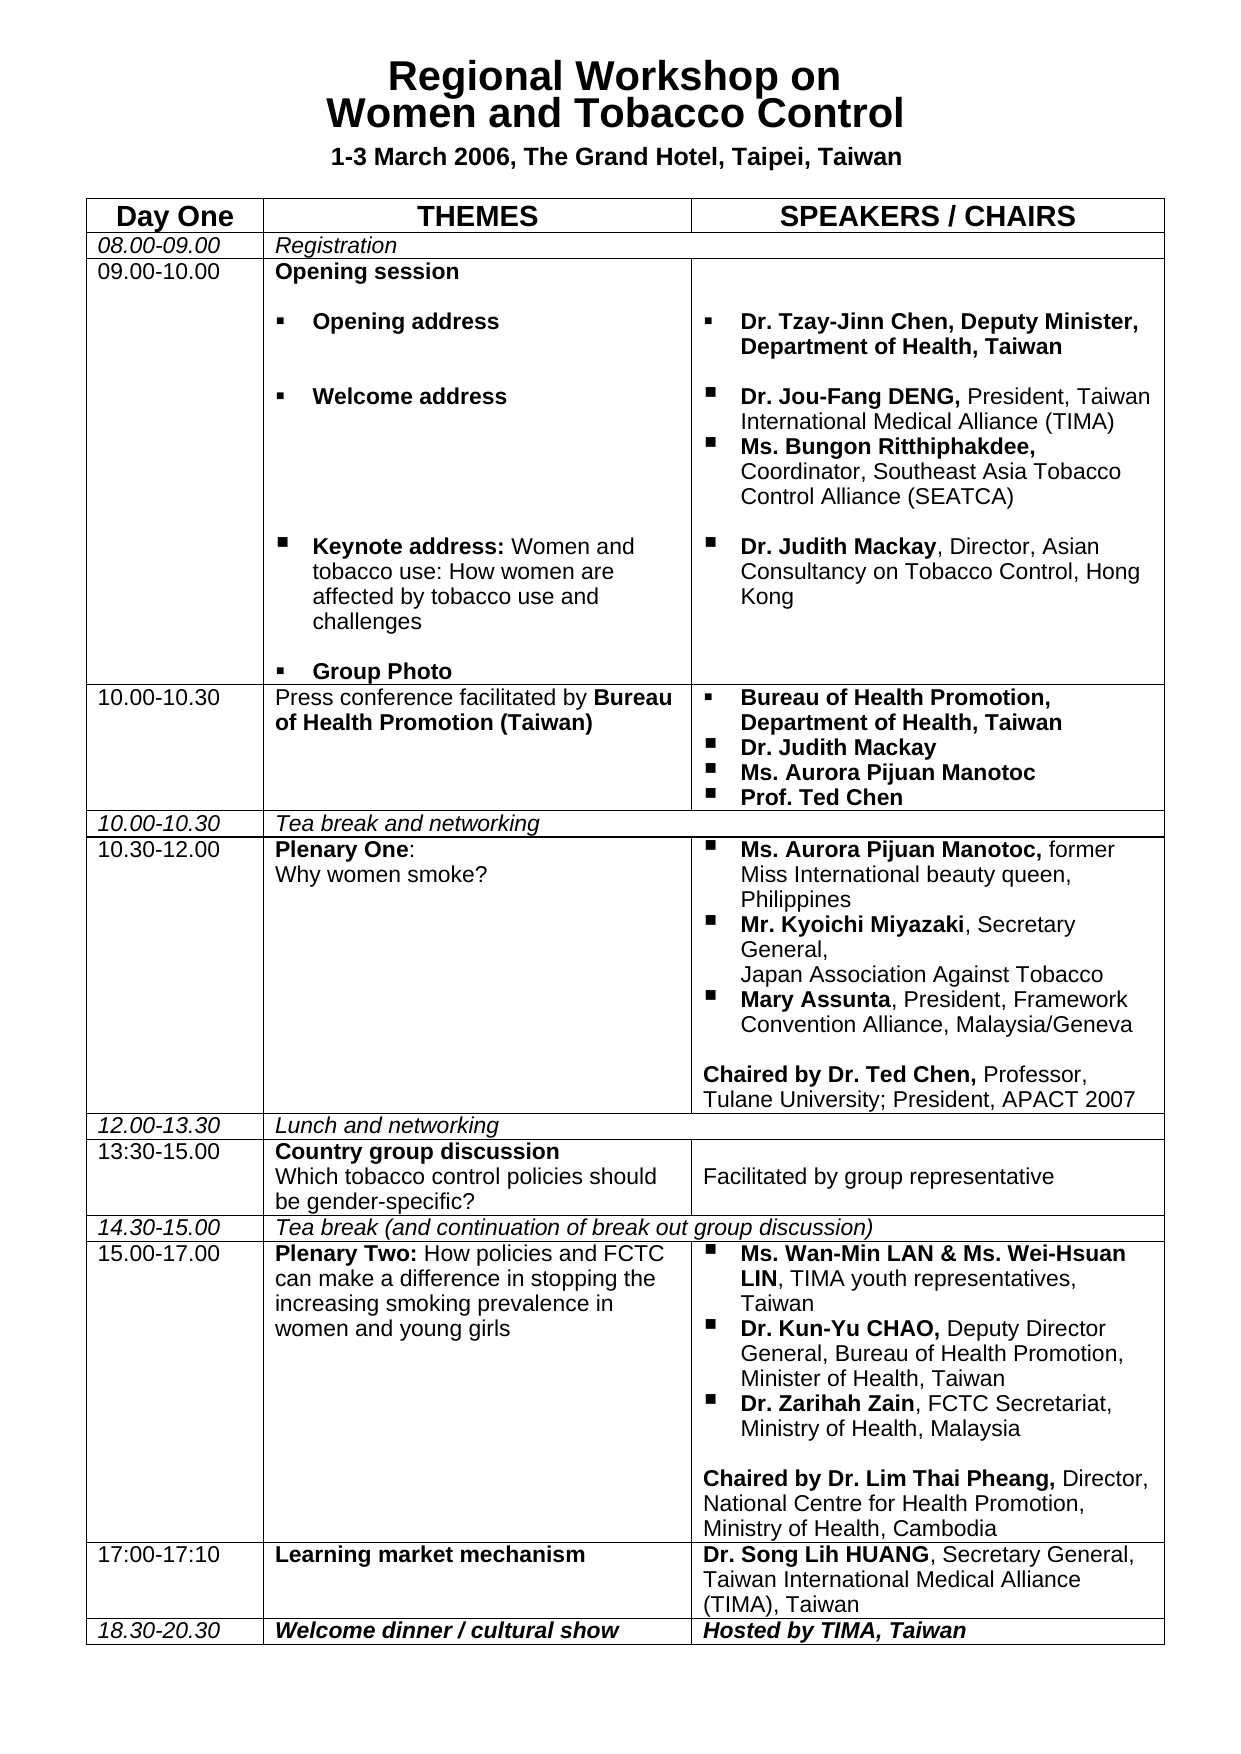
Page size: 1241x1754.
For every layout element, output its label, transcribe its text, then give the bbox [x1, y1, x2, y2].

text Regional Workshop on [90, 60, 1151, 98]
table_cell 10.00-10.30 [87, 685, 263, 810]
text 1-3 March 2006, The Grand Hotel, Taipei, Taiwan [90, 135, 1151, 173]
table_cell Dr. Song Lih HUANG, Secretary General, Taiwan International Medical Alliance (TIMA), Taiwan [692, 1543, 1164, 1618]
table_cell Country group discussion Which tobacco control policies should be gender-specific? [264, 1140, 691, 1214]
table_cell Welcome dinner / cultural show [264, 1619, 691, 1644]
table_cell Lunch and networking [264, 1114, 1164, 1138]
table_cell Press conference facilitated by Bureau of Health Promotion (Taiwan) [264, 685, 691, 810]
table_cell 18.30-20.30 [87, 1619, 263, 1644]
table_cell 12.00-13.30 [87, 1114, 263, 1138]
table_cell Plenary Two: How policies and FCTC can make a difference in stopping the increasing smoking prevalence in women and young girls [264, 1242, 691, 1542]
table_cell Ms. Aurora Pijuan Manotoc, former Miss International beauty queen, Philippines Mr. Kyoichi Miyazaki, Secretary General, Japan Association Against Tobacco Mary Assunta, President, Framework Convention Alliance, Malaysia/Geneva Chaired by Dr. Ted Chen, Professor, Tulane University; President, APACT 2007 [692, 838, 1164, 1112]
table_header SPEAKERS / CHAIRS [692, 199, 1164, 232]
table_cell 15.00-17.00 [87, 1242, 263, 1542]
table_cell Bureau of Health Promotion, Department of Health, Taiwan Dr. Judith Mackay Ms. Aurora Pijuan Manotoc Prof. Ted Chen [692, 685, 1164, 810]
table_cell 08.00-09.00 [87, 233, 263, 258]
text Women and Tobacco Control [90, 98, 1151, 135]
table_cell Dr. Tzay-Jinn Chen, Deputy Minister, Department of Health, Taiwan Dr. Jou-Fang DENG, President, Taiwan International Medical Alliance (TIMA) Ms. Bungon Ritthiphakdee, Coordinator, Southeast Asia Tobacco Control Alliance (SEATCA) Dr. Judith Mackay, Director, Asian Consultancy on Tobacco Control, Hong Kong [692, 259, 1164, 684]
table_cell Hosted by TIMA, Taiwan [692, 1619, 1164, 1644]
table_cell Facilitated by group representative [692, 1140, 1164, 1214]
table_cell Tea break (and continuation of break out group discussion) [264, 1216, 1164, 1241]
table_header Day One [87, 199, 263, 232]
table_cell Learning market mechanism [264, 1543, 691, 1618]
table_cell 09.00-10.00 [87, 259, 263, 684]
table_cell 14.30-15.00 [87, 1216, 263, 1241]
table_cell 17:00-17:10 [87, 1543, 263, 1618]
table_cell Plenary One: Why women smoke? [264, 838, 691, 1112]
table_cell Opening session Opening address Welcome address Keynote address: Women and tobacco use: How women are affected by tobacco use and challenges Group Photo [264, 259, 691, 684]
table_cell Ms. Wan-Min LAN & Ms. Wei-Hsuan LIN, TIMA youth representatives, Taiwan Dr. Kun-Yu CHAO, Deputy Director General, Bureau of Health Promotion, Minister of Health, Taiwan Dr. Zarihah Zain, FCTC Secretariat, Ministry of Health, Malaysia Chaired by Dr. Lim Thai Pheang, Director, National Centre for Health Promotion, Ministry of Health, Cambodia [692, 1242, 1164, 1542]
table_cell 10.00-10.30 [87, 811, 263, 836]
table_cell Registration [264, 233, 1164, 258]
table_cell 13:30-15.00 [87, 1140, 263, 1214]
table_cell 10.30-12.00 [87, 838, 263, 1112]
table_header THEMES [264, 199, 691, 232]
table_cell Tea break and networking [264, 811, 1164, 836]
